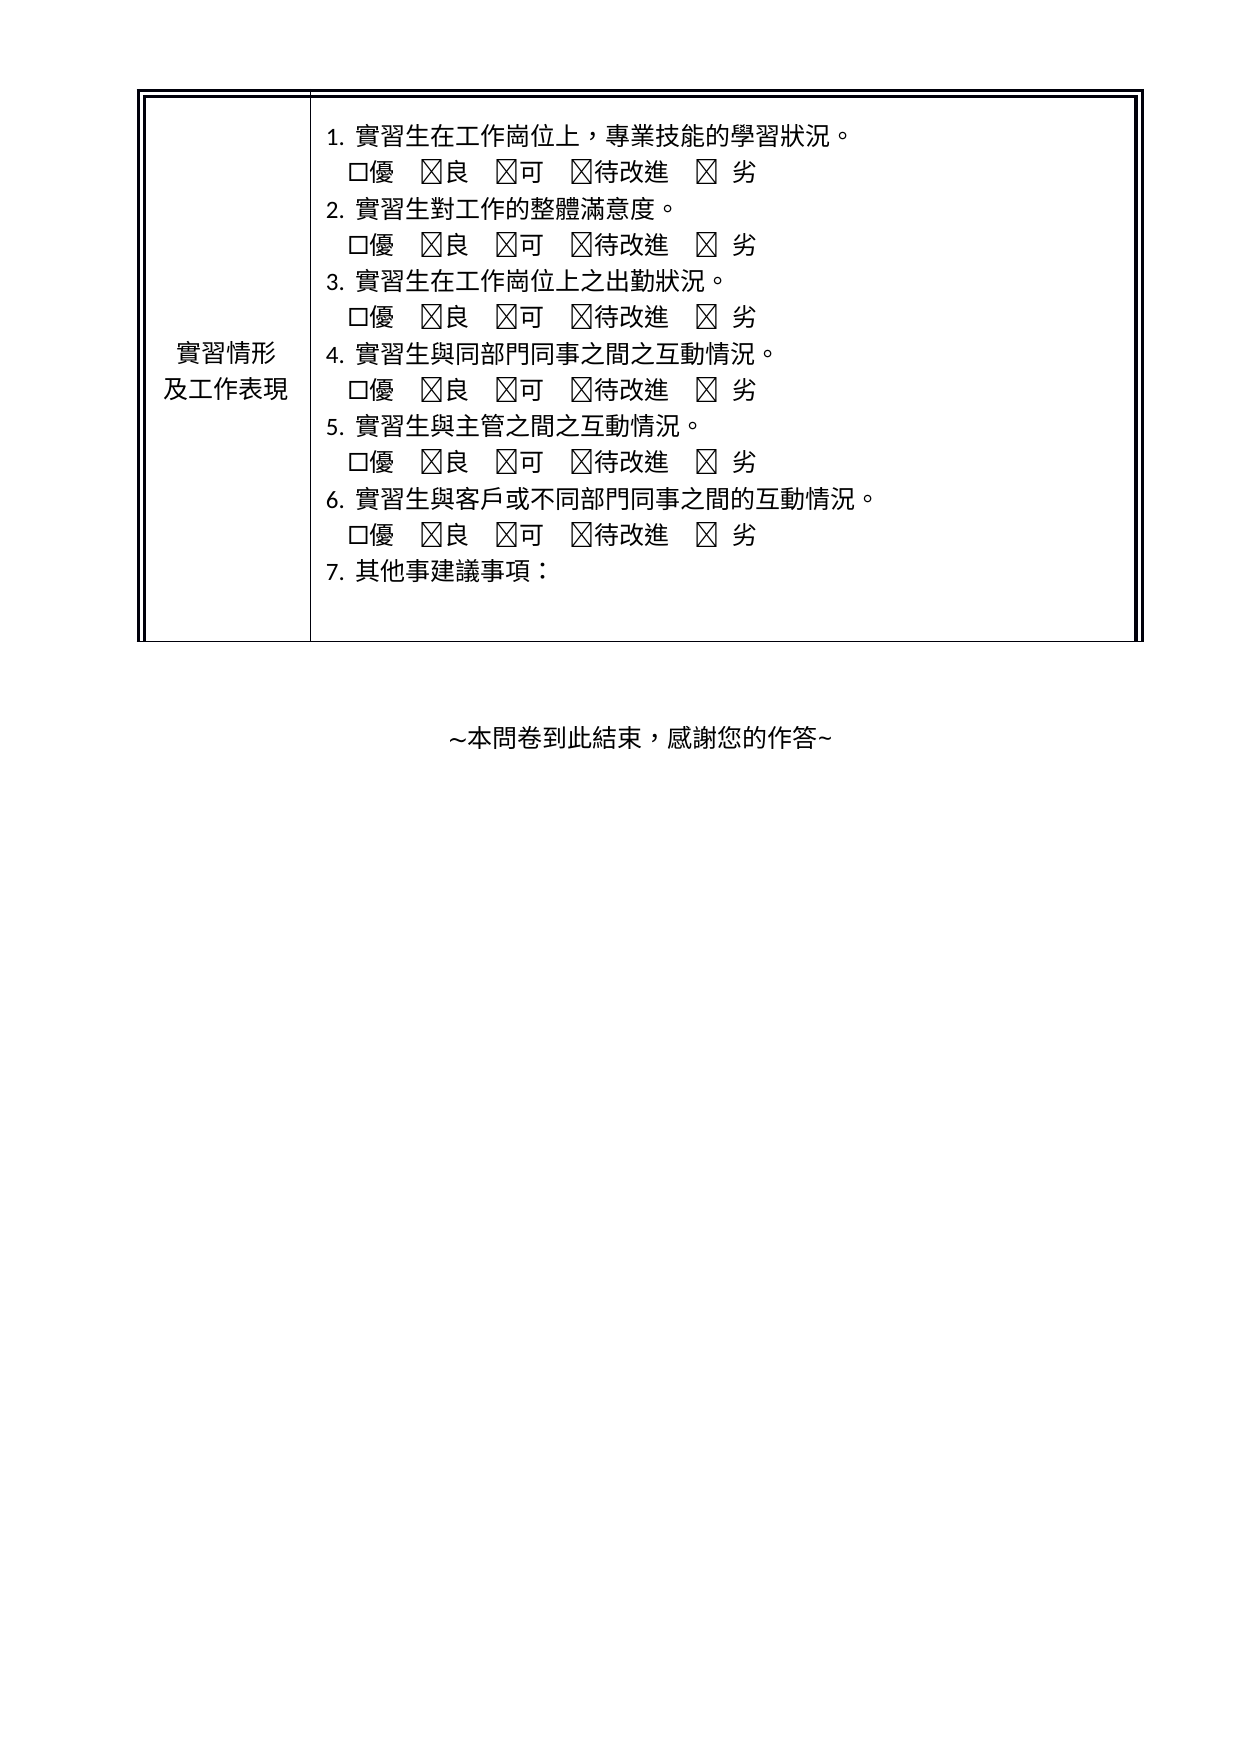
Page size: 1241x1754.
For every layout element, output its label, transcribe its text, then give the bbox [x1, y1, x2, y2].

text ∼本問卷到此結束，感謝您的作答∼ [187, 718, 1093, 754]
table_header 實習生在工作崗位上，專業技能的學習狀況。 優 良 可 待改進  劣 實習生對工作的整體滿意度。 優 良 可 待改進  劣 實習生在工作崗位上之出勤狀況。 優 良 可 待改進  劣 實習生與同部門同事之間之互動情況。 優 良 可 待改進  劣 實習生與主管之間之互動情況。 優 良 可 待改進  劣 實習生與客戶或不同部門同事之間的互動情況。 優 良 可 待改進  劣 其他事建議事項： [311, 92, 1139, 641]
table_header 實習情形 及工作表現 [141, 92, 310, 641]
